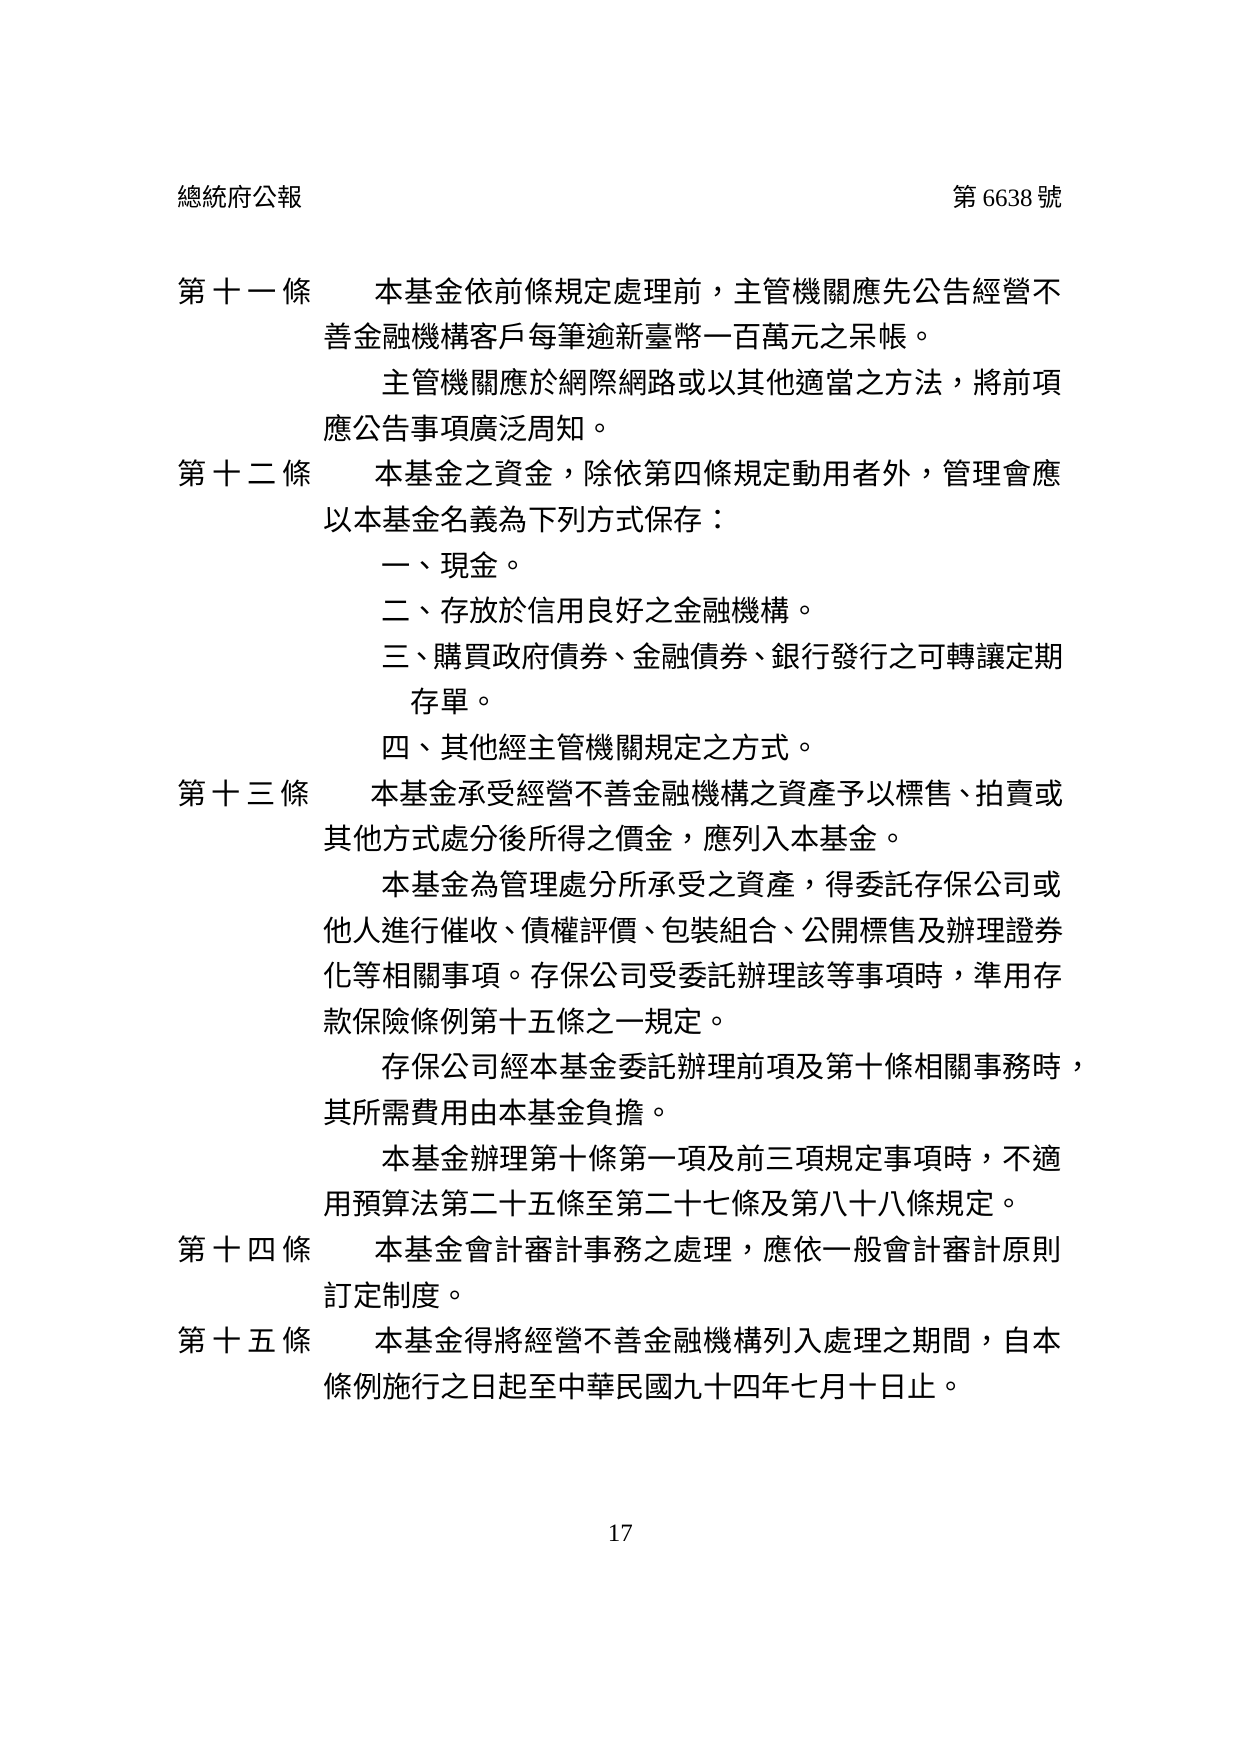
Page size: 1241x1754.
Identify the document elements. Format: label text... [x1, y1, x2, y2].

text 存保公司經本基金委託辦理前項及第十條相關事務時，其所需費用由本基金負擔。 [323, 1041, 1063, 1133]
text 四、其他經主管機關規定之方式。 [381, 722, 1063, 768]
text 二、存放於信用良好之金融機構。 [381, 585, 1063, 631]
text 第十三條 本基金承受經營不善金融機構之資產予以標售、拍賣或其他方式處分後所得之價金，應列入本基金。 [177, 768, 1063, 859]
text 本基金為管理處分所承受之資產，得委託存保公司或他人進行催收、債權評價、包裝組合、公開標售及辦理證券化等相關事項。存保公司受委託辦理該等事項時，準用存款保險條例第十五條之一規定。 [323, 859, 1063, 1041]
text 第十五條 本基金得將經營不善金融機構列入處理之期間，自本條例施行之日起至中華民國九十四年七月十日止。 [177, 1315, 1063, 1406]
text 第十一條 本基金依前條規定處理前，主管機關應先公告經營不善金融機構客戶每筆逾新臺幣一百萬元之呆帳。 [177, 266, 1063, 357]
text 第十四條 本基金會計審計事務之處理，應依一般會計審計原則訂定制度。 [177, 1224, 1063, 1315]
text 本基金辦理第十條第一項及前三項規定事項時，不適用預算法第二十五條至第二十七條及第八十八條規定。 [323, 1133, 1063, 1224]
text 第十二條 本基金之資金，除依第四條規定動用者外，管理會應以本基金名義為下列方式保存： [177, 448, 1063, 539]
text 一、現金。 [381, 539, 1063, 585]
text 主管機關應於網際網路或以其他適當之方法，將前項應公告事項廣泛周知。 [323, 357, 1063, 448]
text 三、購買政府債券、金融債券、銀行發行之可轉讓定期存單。 [381, 631, 1063, 722]
